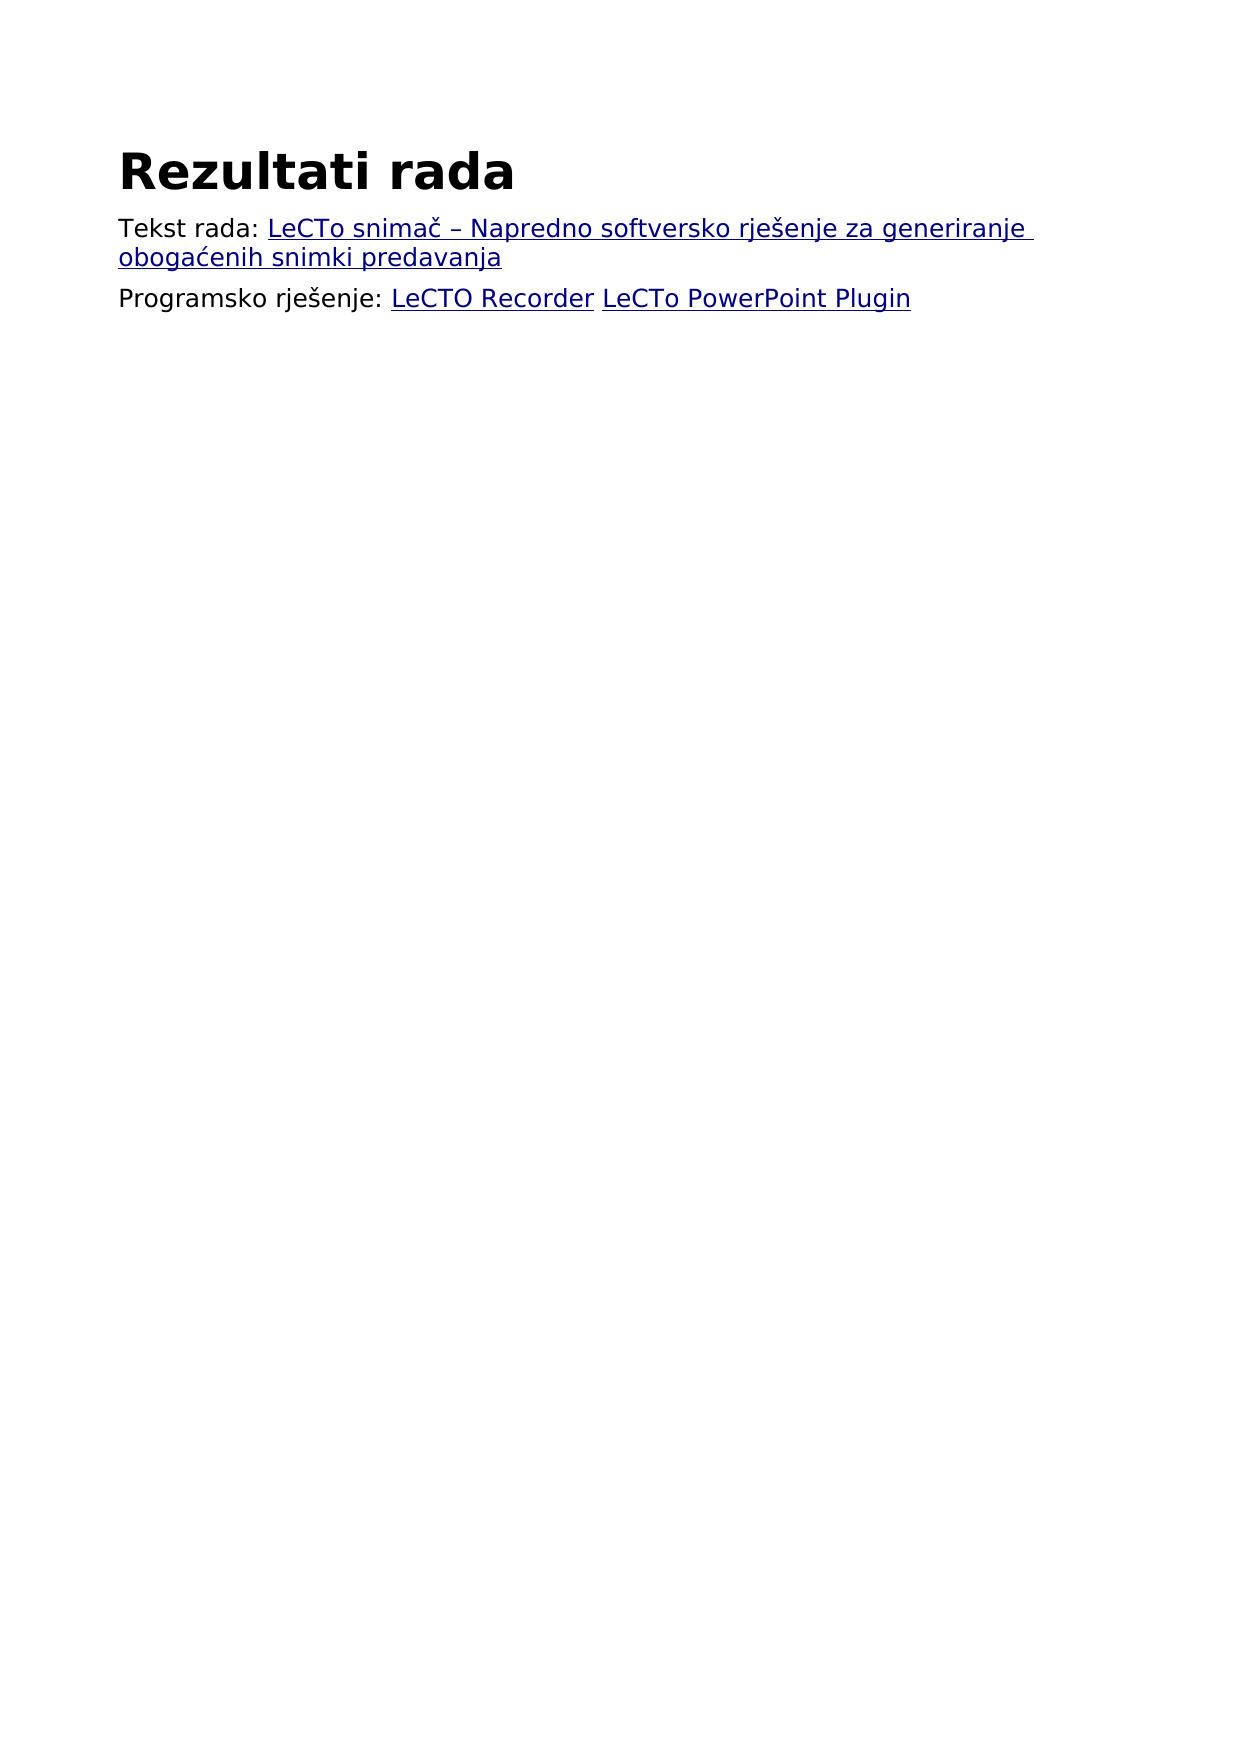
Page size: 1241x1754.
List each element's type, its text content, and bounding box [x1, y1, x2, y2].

text Programsko rješenje: LeCTO Recorder LeCTo PowerPoint Plugin [118, 285, 1122, 314]
text Tekst rada: LeCTo snimač – Napredno softversko rješenje za generiranje obogaćenih snimki predavanja [118, 214, 1122, 272]
subtitle Rezultati rada [118, 143, 1122, 201]
